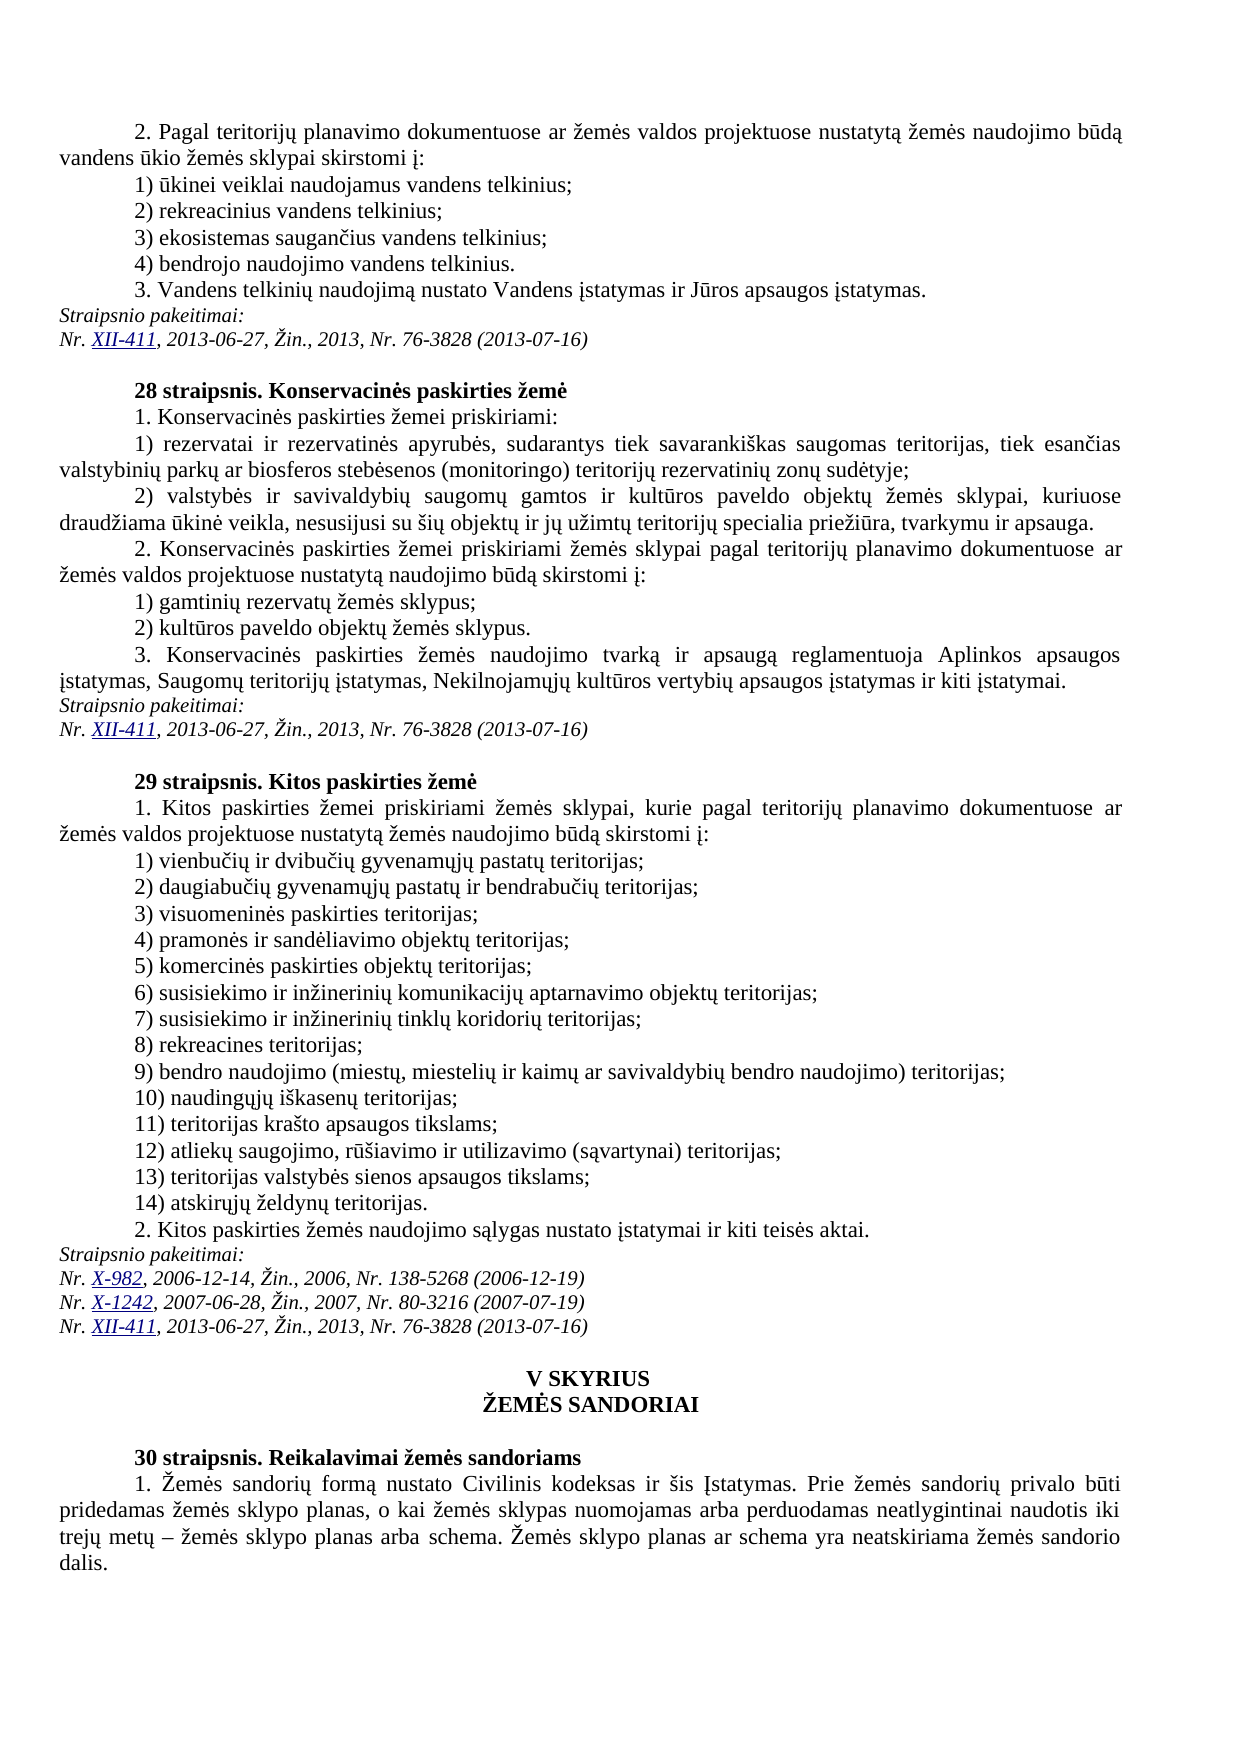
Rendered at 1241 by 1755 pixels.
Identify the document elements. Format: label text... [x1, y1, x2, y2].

text 1. Konservacinės paskirties žemei priskiriami: [59, 403, 1122, 430]
text 12) atliekų saugojimo, rūšiavimo ir utilizavimo (sąvartynai) teritorijas; [59, 1137, 1122, 1163]
text 3) visuomeninės paskirties teritorijas; [59, 899, 1122, 926]
text 11) teritorijas krašto apsaugos tikslams; [59, 1110, 1122, 1137]
text 2. Kitos paskirties žemės naudojimo sąlygas nustato įstatymai ir kiti teisės aktai. [59, 1216, 1122, 1242]
text Straipsnio pakeitimai: [59, 1242, 1122, 1266]
text 4) pramonės ir sandėliavimo objektų teritorijas; [59, 926, 1122, 952]
text 1) ūkinei veiklai naudojamus vandens telkinius; [59, 171, 1122, 197]
text V skyrius [59, 1365, 1122, 1391]
text 29 straipsnis. Kitos paskirties žemė [59, 768, 1122, 794]
text 1) vienbučių ir dvibučių gyvenamųjų pastatų teritorijas; [59, 847, 1122, 873]
text 1) gamtinių rezervatų žemės sklypus; [59, 588, 1122, 614]
text 4) bendrojo naudojimo vandens telkinius. [59, 250, 1122, 276]
text 2. Konservacinės paskirties žemei priskiriami žemės sklypai pagal teritorijų planavimo dokumentuose ar žemės valdos projektuose nustatytą naudojimo būdą skirstomi į: [59, 535, 1122, 588]
text 5) komercinės paskirties objektų teritorijas; [59, 952, 1122, 979]
text Nr. X-1242, 2007-06-28, Žin., 2007, Nr. 80-3216 (2007-07-19) [59, 1290, 1122, 1314]
text 3) ekosistemas saugančius vandens telkinius; [59, 223, 1122, 250]
text 14) atskirųjų želdynų teritorijas. [59, 1189, 1122, 1216]
text 2. Pagal teritorijų planavimo dokumentuose ar žemės valdos projektuose nustatytą žemės naudojimo būdą vandens ūkio žemės sklypai skirstomi į: [59, 118, 1122, 171]
text 2) rekreacinius vandens telkinius; [59, 197, 1122, 223]
text 2) daugiabučių gyvenamųjų pastatų ir bendrabučių teritorijas; [59, 873, 1122, 899]
text Nr. XII-411, 2013-06-27, Žin., 2013, Nr. 76-3828 (2013-07-16) [59, 327, 1122, 351]
text 2) valstybės ir savivaldybių saugomų gamtos ir kultūros paveldo objektų žemės sklypai, kuriuose draudžiama ūkinė veikla, nesusijusi su šių objektų ir jų užimtų teritorijų specialia priežiūra, tvarkymu ir apsauga. [59, 482, 1122, 535]
text Straipsnio pakeitimai: [59, 693, 1122, 717]
text 13) teritorijas valstybės sienos apsaugos tikslams; [59, 1163, 1122, 1189]
text 1. Kitos paskirties žemei priskiriami žemės sklypai, kurie pagal teritorijų planavimo dokumentuose ar žemės valdos projektuose nustatytą žemės naudojimo būdą skirstomi į: [59, 794, 1122, 847]
text 10) naudingųjų iškasenų teritorijas; [59, 1084, 1122, 1110]
text Žemės SANDORIAI [59, 1391, 1122, 1417]
text Nr. XII-411, 2013-06-27, Žin., 2013, Nr. 76-3828 (2013-07-16) [59, 717, 1122, 741]
text 3. Konservacinės paskirties žemės naudojimo tvarką ir apsaugą reglamentuoja Aplinkos apsaugos įstatymas, Saugomų teritorijų įstatymas, Nekilnojamųjų kultūros vertybių apsaugos įstatymas ir kiti įstatymai. [59, 641, 1122, 693]
text Nr. X-982, 2006-12-14, Žin., 2006, Nr. 138-5268 (2006-12-19) [59, 1266, 1122, 1290]
text 30 straipsnis. Reikalavimai žemės sandoriams [59, 1444, 1122, 1470]
text Straipsnio pakeitimai: [59, 303, 1122, 327]
text 1. Žemės sandorių formą nustato Civilinis kodeksas ir šis Įstatymas. Prie žemės sandorių privalo būti pridedamas žemės sklypo planas, o kai žemės sklypas nuomojamas arba perduodamas neatlygintinai naudotis iki trejų metų – žemės sklypo planas arba schema. Žemės sklypo planas ar schema yra neatskiriama žemės sandorio dalis. [59, 1470, 1122, 1576]
text 3. Vandens telkinių naudojimą nustato Vandens įstatymas ir Jūros apsaugos įstatymas. [59, 276, 1122, 303]
text 2) kultūros paveldo objektų žemės sklypus. [59, 614, 1122, 641]
text 7) susisiekimo ir inžinerinių tinklų koridorių teritorijas; [59, 1005, 1122, 1031]
text 1) rezervatai ir rezervatinės apyrubės, sudarantys tiek savarankiškas saugomas teritorijas, tiek esančias valstybinių parkų ar biosferos stebėsenos (monitoringo) teritorijų rezervatinių zonų sudėtyje; [59, 430, 1122, 482]
text 8) rekreacines teritorijas; [59, 1031, 1122, 1058]
text 28 straipsnis. Konservacinės paskirties žemė [59, 377, 1122, 403]
text Nr. XII-411, 2013-06-27, Žin., 2013, Nr. 76-3828 (2013-07-16) [59, 1314, 1122, 1338]
text 9) bendro naudojimo (miestų, miestelių ir kaimų ar savivaldybių bendro naudojimo) teritorijas; [59, 1058, 1122, 1084]
text 6) susisiekimo ir inžinerinių komunikacijų aptarnavimo objektų teritorijas; [59, 979, 1122, 1005]
